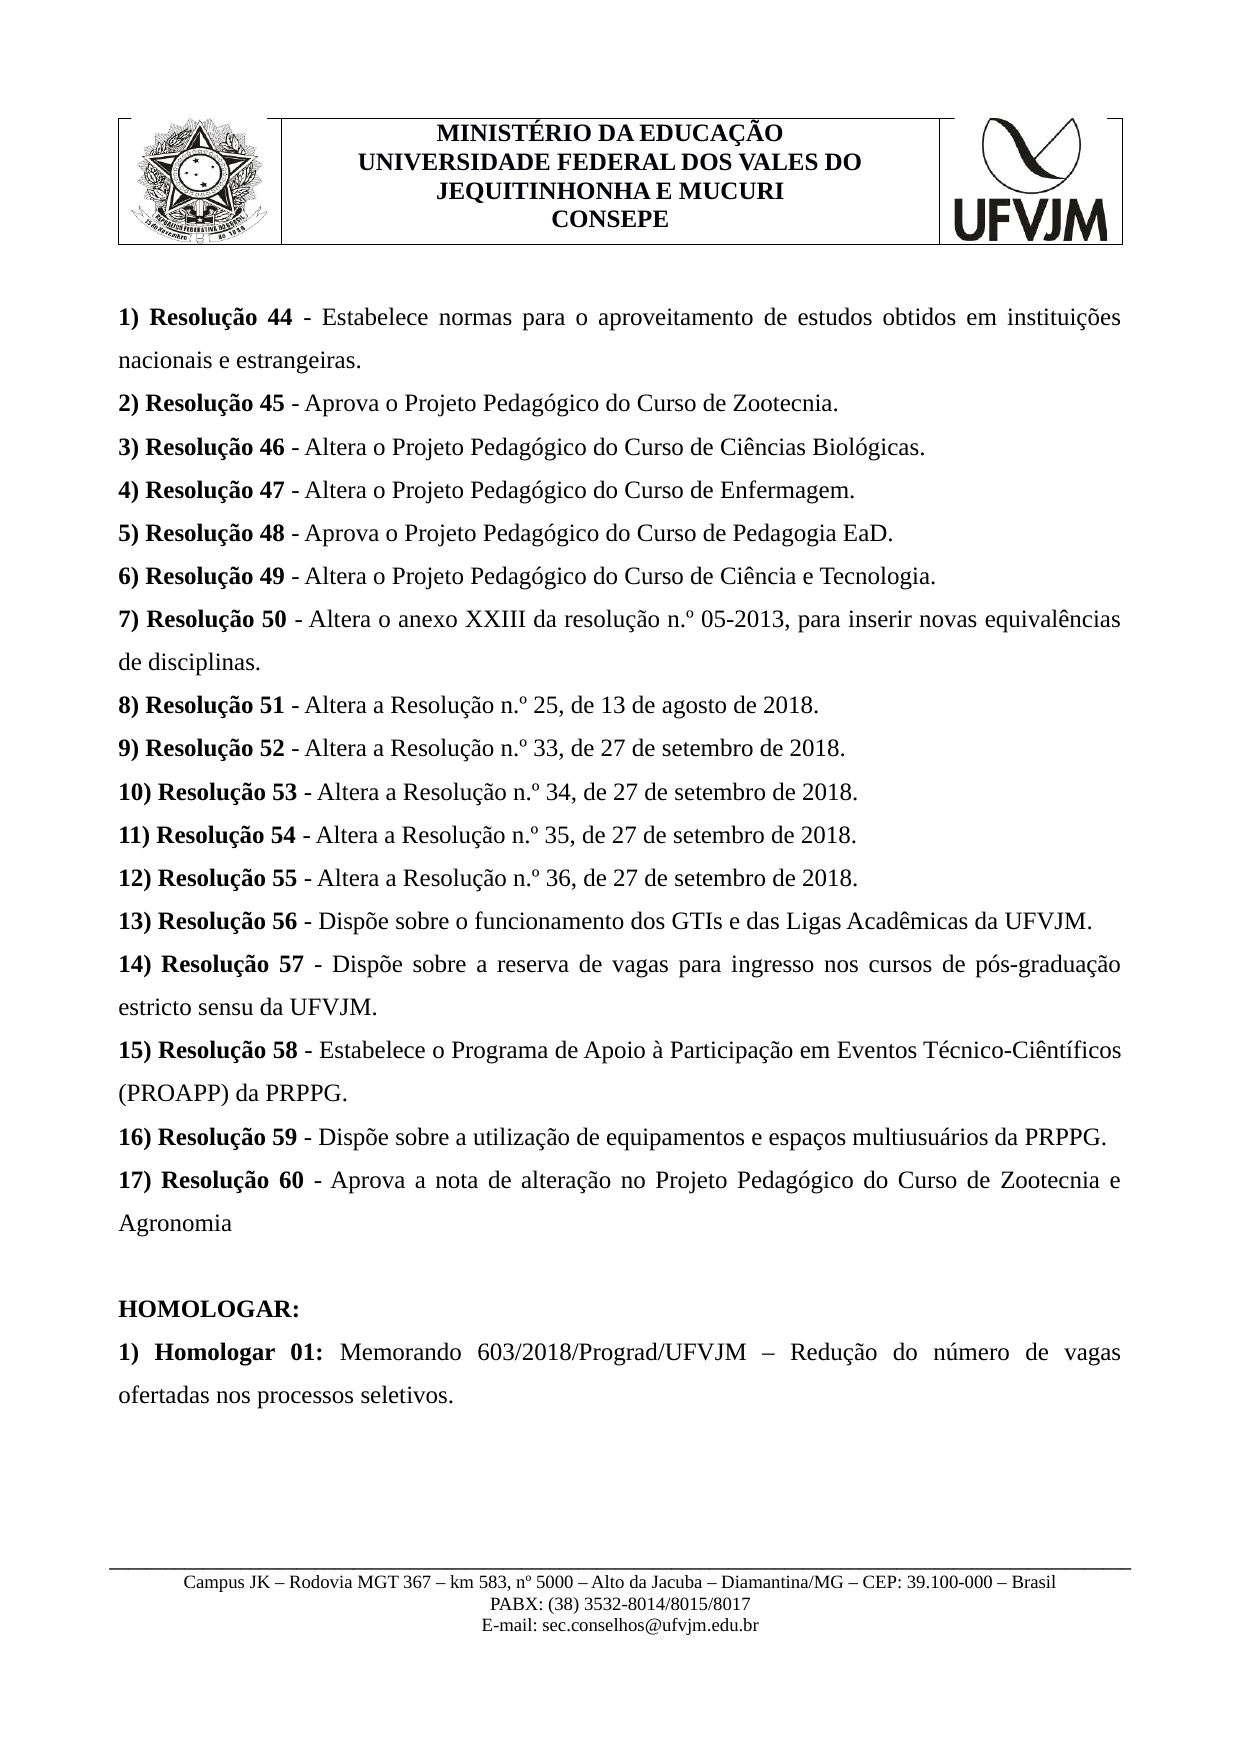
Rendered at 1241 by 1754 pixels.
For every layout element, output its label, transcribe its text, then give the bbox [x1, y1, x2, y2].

text 10) Resolução 53 - Altera a Resolução n.º 34, de 27 de setembro de 2018. [118, 777, 1122, 805]
text 7) Resolução 50 - Altera o anexo XXIII da resolução n.º 05-2013, para inserir novas equivalências de disciplinas. [118, 604, 1122, 676]
text 16) Resolução 59 - Dispõe sobre a utilização de equipamentos e espaços multiusuários da PRPPG. [118, 1122, 1122, 1150]
text 6) Resolução 49 - Altera o Projeto Pedagógico do Curso de Ciência e Tecnologia. [118, 561, 1122, 590]
text 4) Resolução 47 - Altera o Projeto Pedagógico do Curso de Enfermagem. [118, 475, 1122, 503]
text HOMOLOGAR: [118, 1294, 1122, 1323]
text 2) Resolução 45 - Aprova o Projeto Pedagógico do Curso de Zootecnia. [118, 388, 1122, 417]
text 11) Resolução 54 - Altera a Resolução n.º 35, de 27 de setembro de 2018. [118, 820, 1122, 848]
text 3) Resolução 46 - Altera o Projeto Pedagógico do Curso de Ciências Biológicas. [118, 432, 1122, 460]
text 1) Resolução 44 - Estabelece normas para o aproveitamento de estudos obtidos em instituições nacionais e estrangeiras. [118, 302, 1122, 374]
text 1) Homologar 01: Memorando 603/2018/Prograd/UFVJM – Redução do número de vagas ofertadas nos processos seletivos. [118, 1337, 1122, 1409]
text 9) Resolução 52 - Altera a Resolução n.º 33, de 27 de setembro de 2018. [118, 733, 1122, 762]
text 5) Resolução 48 - Aprova o Projeto Pedagógico do Curso de Pedagogia EaD. [118, 518, 1122, 547]
text 14) Resolução 57 - Dispõe sobre a reserva de vagas para ingresso nos cursos de pós-graduação estricto sensu da UFVJM. [118, 949, 1122, 1021]
text 13) Resolução 56 - Dispõe sobre o funcionamento dos GTIs e das Ligas Acadêmicas da UFVJM. [118, 906, 1122, 935]
text 17) Resolução 60 - Aprova a nota de alteração no Projeto Pedagógico do Curso de Zootecnia e Agronomia [118, 1165, 1122, 1237]
text 12) Resolução 55 - Altera a Resolução n.º 36, de 27 de setembro de 2018. [118, 863, 1122, 892]
text 8) Resolução 51 - Altera a Resolução n.º 25, de 13 de agosto de 2018. [118, 690, 1122, 719]
text 15) Resolução 58 - Estabelece o Programa de Apoio à Participação em Eventos Técnico-Ciêntíficos (PROAPP) da PRPPG. [118, 1035, 1122, 1107]
